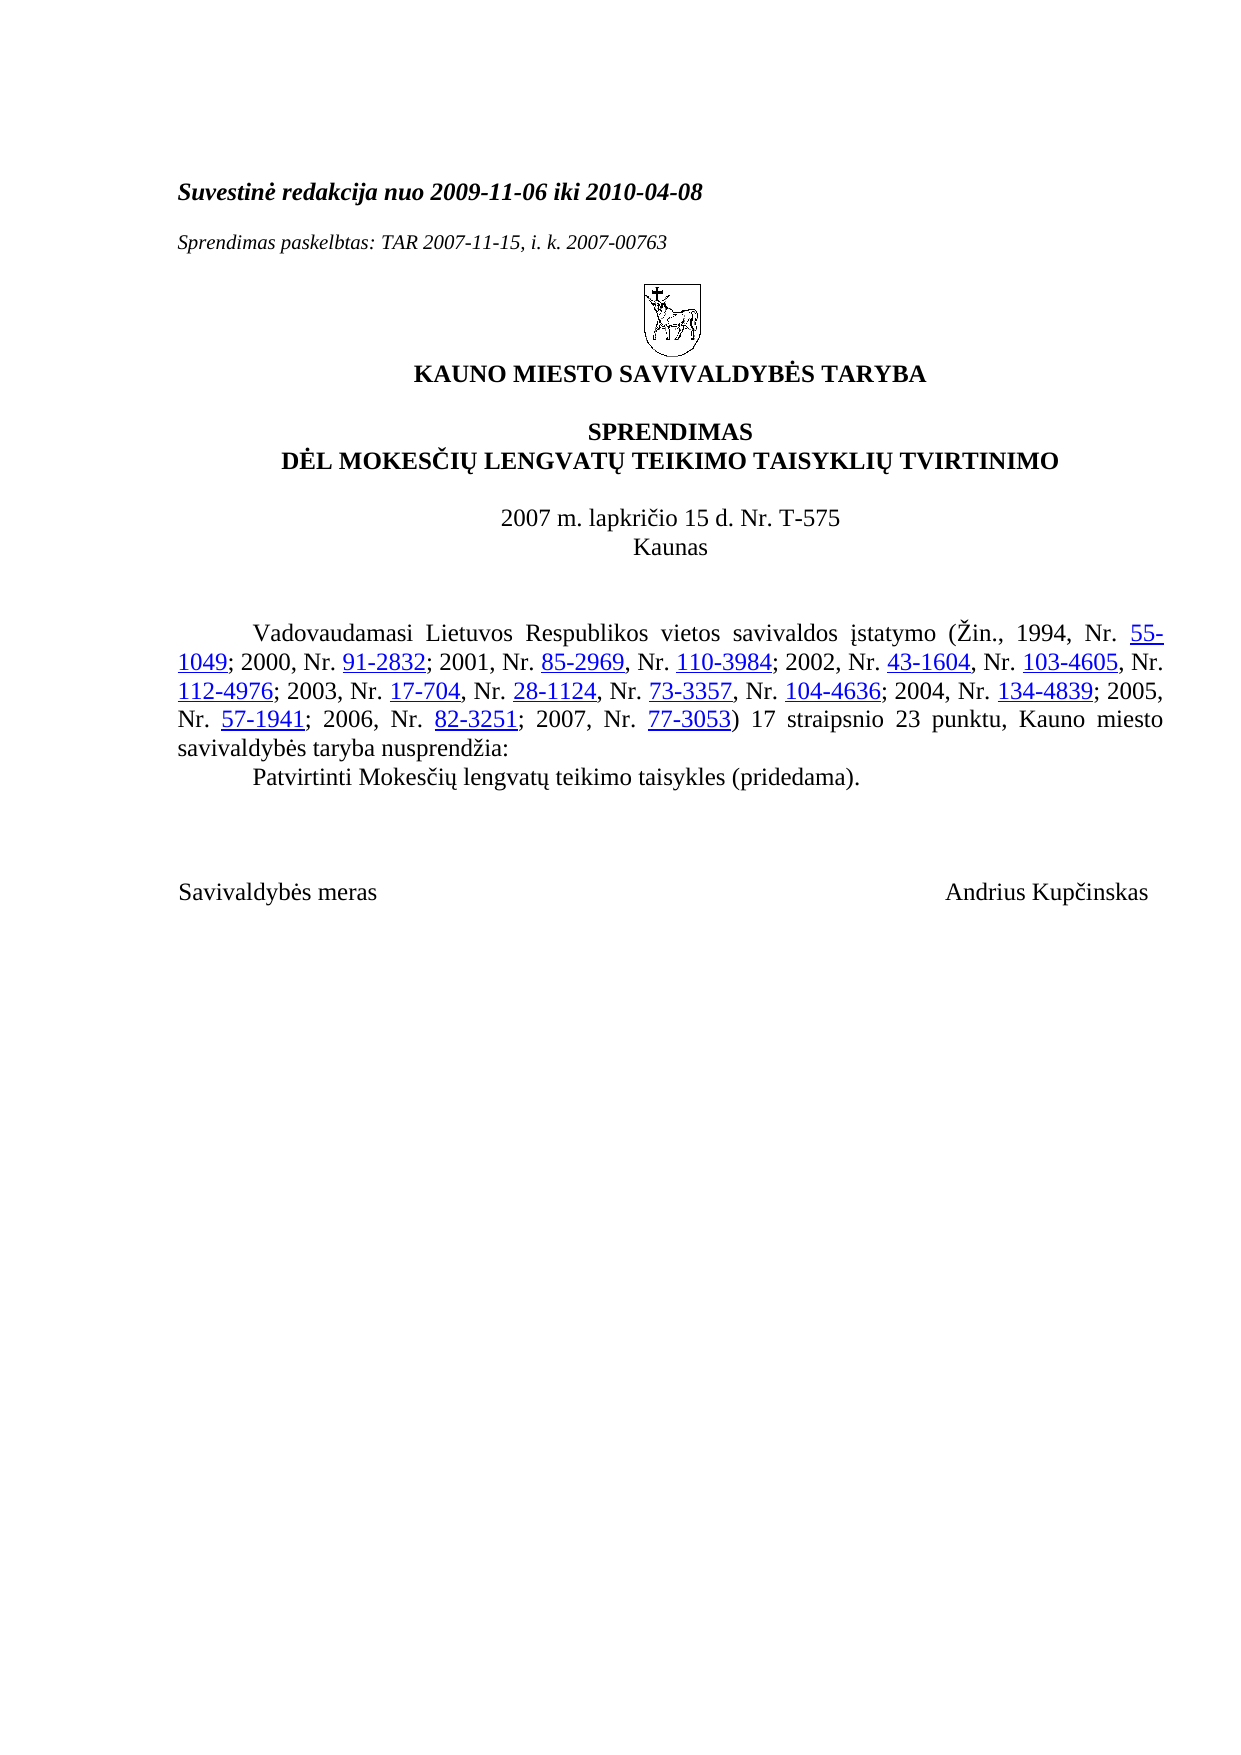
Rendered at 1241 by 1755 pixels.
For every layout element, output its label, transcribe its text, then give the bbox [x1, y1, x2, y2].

text SPRENDIMAS [177, 417, 1163, 446]
text DĖL MOKESČIŲ LENGVATŲ TEIKIMO TAISYKLIŲ TVIRTINIMO [177, 446, 1163, 474]
text Savivaldybės meras Andrius Kupčinskas [178, 877, 1163, 906]
text KAUNO MIESTO SAVIVALDYBĖS TARYBA [177, 359, 1163, 388]
text Vadovaudamasi Lietuvos Respublikos vietos savivaldos įstatymo (Žin., 1994, Nr. 55-1049; 2000, Nr. 91-2832; 2001, Nr. 85-2969, Nr. 110-3984; 2002, Nr. 43-1604, Nr. 103-4605, Nr. 112-4976; 2003, Nr. 17-704, Nr. 28-1124, Nr. 73-3357, Nr. 104-4636; 2004, Nr. 134-4839; 2005, Nr. 57-1941; 2006, Nr. 82-3251; 2007, Nr. 77-3053) 17 straipsnio 23 punktu, Kauno miesto savivaldybės taryba nusprendžia: [177, 618, 1163, 762]
text Kaunas [177, 532, 1163, 561]
text 2007 m. lapkričio 15 d. Nr. T-575 [177, 503, 1163, 532]
text Suvestinė redakcija nuo 2009-11-06 iki 2010-04-08 [177, 177, 1163, 206]
text Patvirtinti Mokesčių lengvatų teikimo taisykles (pridedama). [177, 762, 1163, 791]
text Sprendimas paskelbtas: TAR 2007-11-15, i. k. 2007-00763 [177, 230, 1163, 254]
